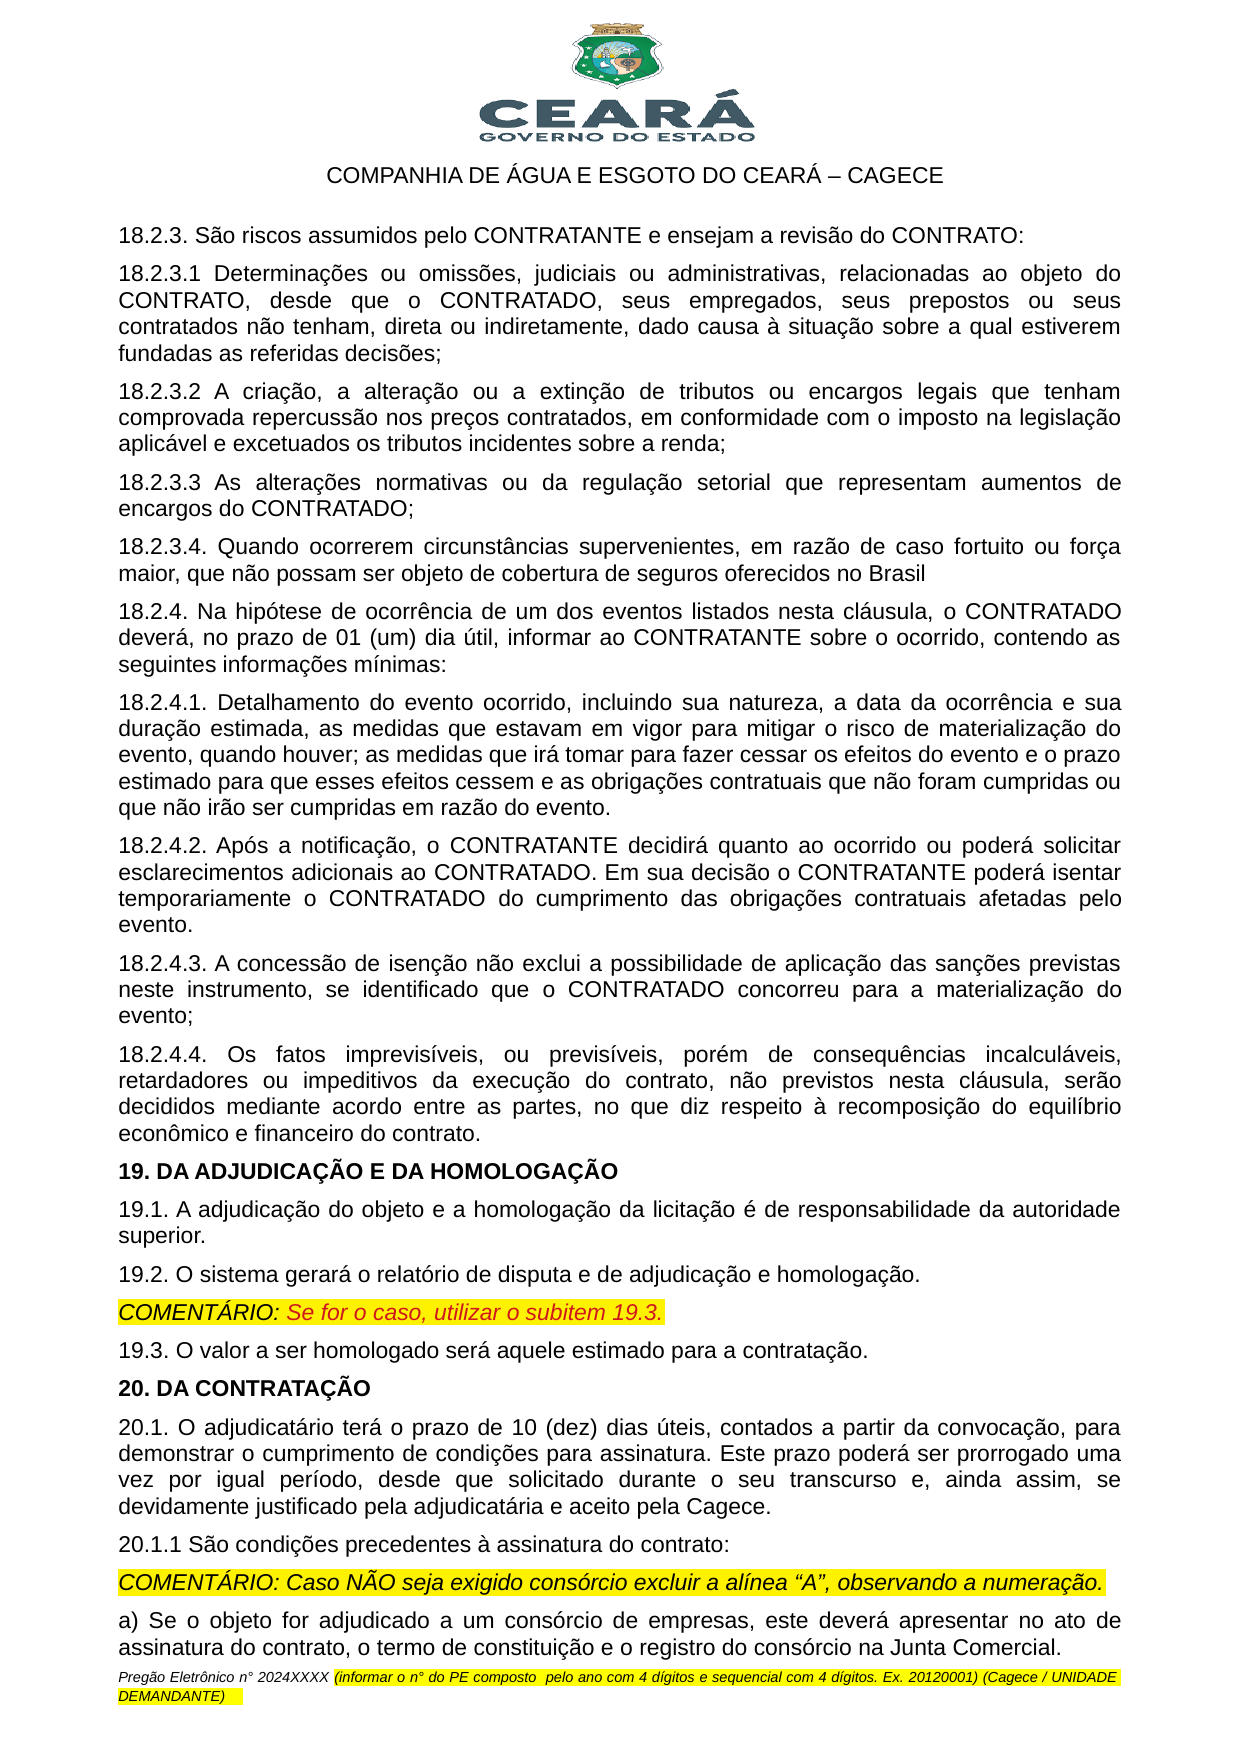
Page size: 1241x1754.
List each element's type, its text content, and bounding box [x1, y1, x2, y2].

text 19. DA ADJUDICAÇÃO E DA HOMOLOGAÇÃO [118, 1158, 1122, 1184]
text 19.2. O sistema gerará o relatório de disputa e de adjudicação e homologação. [118, 1261, 1122, 1287]
text 18.2.4.1. Detalhamento do evento ocorrido, incluindo sua natureza, a data da ocorrência e sua duração estimada, as medidas que estavam em vigor para mitigar o risco de materialização do evento, quando houver; as medidas que irá tomar para fazer cessar os efeitos do evento e o prazo estimado para que esses efeitos cessem e as obrigações contratuais que não foram cumpridas ou que não irão ser cumpridas em razão do evento. [118, 689, 1122, 821]
text 20. DA CONTRATAÇÃO [118, 1375, 1122, 1402]
text COMENTÁRIO: Caso NÃO seja exigido consórcio excluir a alínea “A”, observando a numeração. [118, 1569, 1122, 1596]
text COMENTÁRIO: Se for o caso, utilizar o subitem 19.3. [118, 1299, 1122, 1325]
text 18.2.4.3. A concessão de isenção não exclui a possibilidade de aplicação das sanções previstas neste instrumento, se identificado que o CONTRATADO concorreu para a materialização do evento; [118, 950, 1122, 1029]
text 18.2.4. Na hipótese de ocorrência de um dos eventos listados nesta cláusula, o CONTRATADO deverá, no prazo de 01 (um) dia útil, informar ao CONTRATANTE sobre o ocorrido, contendo as seguintes informações mínimas: [118, 598, 1122, 677]
text 18.2.3.4. Quando ocorrerem circunstâncias supervenientes, em razão de caso fortuito ou força maior, que não possam ser objeto de cobertura de seguros oferecidos no Brasil [118, 533, 1122, 586]
picture [453, 19, 782, 145]
text 18.2.4.2. Após a notificação, o CONTRATANTE decidirá quanto ao ocorrido ou poderá solicitar esclarecimentos adicionais ao CONTRATADO. Em sua decisão o CONTRATANTE poderá isentar temporariamente o CONTRATADO do cumprimento das obrigações contratuais afetadas pelo evento. [118, 832, 1122, 938]
text 20.1.1 São condições precedentes à assinatura do contrato: [118, 1531, 1122, 1557]
text 18.2.3. São riscos assumidos pelo CONTRATANTE e ensejam a revisão do CONTRATO: [118, 222, 1122, 248]
text 18.2.4.4. Os fatos imprevisíveis, ou previsíveis, porém de consequências incalculáveis, retardadores ou impeditivos da execução do contrato, não previstos nesta cláusula, serão decididos mediante acordo entre as partes, no que diz respeito à recomposição do equilíbrio econômico e financeiro do contrato. [118, 1041, 1122, 1146]
text 20.1. O adjudicatário terá o prazo de 10 (dez) dias úteis, contados a partir da convocação, para demonstrar o cumprimento de condições para assinatura. Este prazo poderá ser prorrogado uma vez por igual período, desde que solicitado durante o seu transcurso e, ainda assim, se devidamente justificado pela adjudicatária e aceito pela Cagece. [118, 1414, 1122, 1519]
text 19.3. O valor a ser homologado será aquele estimado para a contratação. [118, 1337, 1122, 1363]
text a) Se o objeto for adjudicado a um consórcio de empresas, este deverá apresentar no ato de assinatura do contrato, o termo de constituição e o registro do consórcio na Junta Comercial. [118, 1607, 1122, 1660]
text 18.2.3.3 As alterações normativas ou da regulação setorial que representam aumentos de encargos do CONTRATADO; [118, 469, 1122, 521]
text 19.1. A adjudicação do objeto e a homologação da licitação é de responsabilidade da autoridade superior. [118, 1196, 1122, 1249]
text 18.2.3.1 Determinações ou omissões, judiciais ou administrativas, relacionadas ao objeto do CONTRATO, desde que o CONTRATADO, seus empregados, seus prepostos ou seus contratados não tenham, direta ou indiretamente, dado causa à situação sobre a qual estiverem fundadas as referidas decisões; [118, 260, 1122, 366]
text 18.2.3.2 A criação, a alteração ou a extinção de tributos ou encargos legais que tenham comprovada repercussão nos preços contratados, em conformidade com o imposto na legislação aplicável e excetuados os tributos incidentes sobre a renda; [118, 378, 1122, 457]
